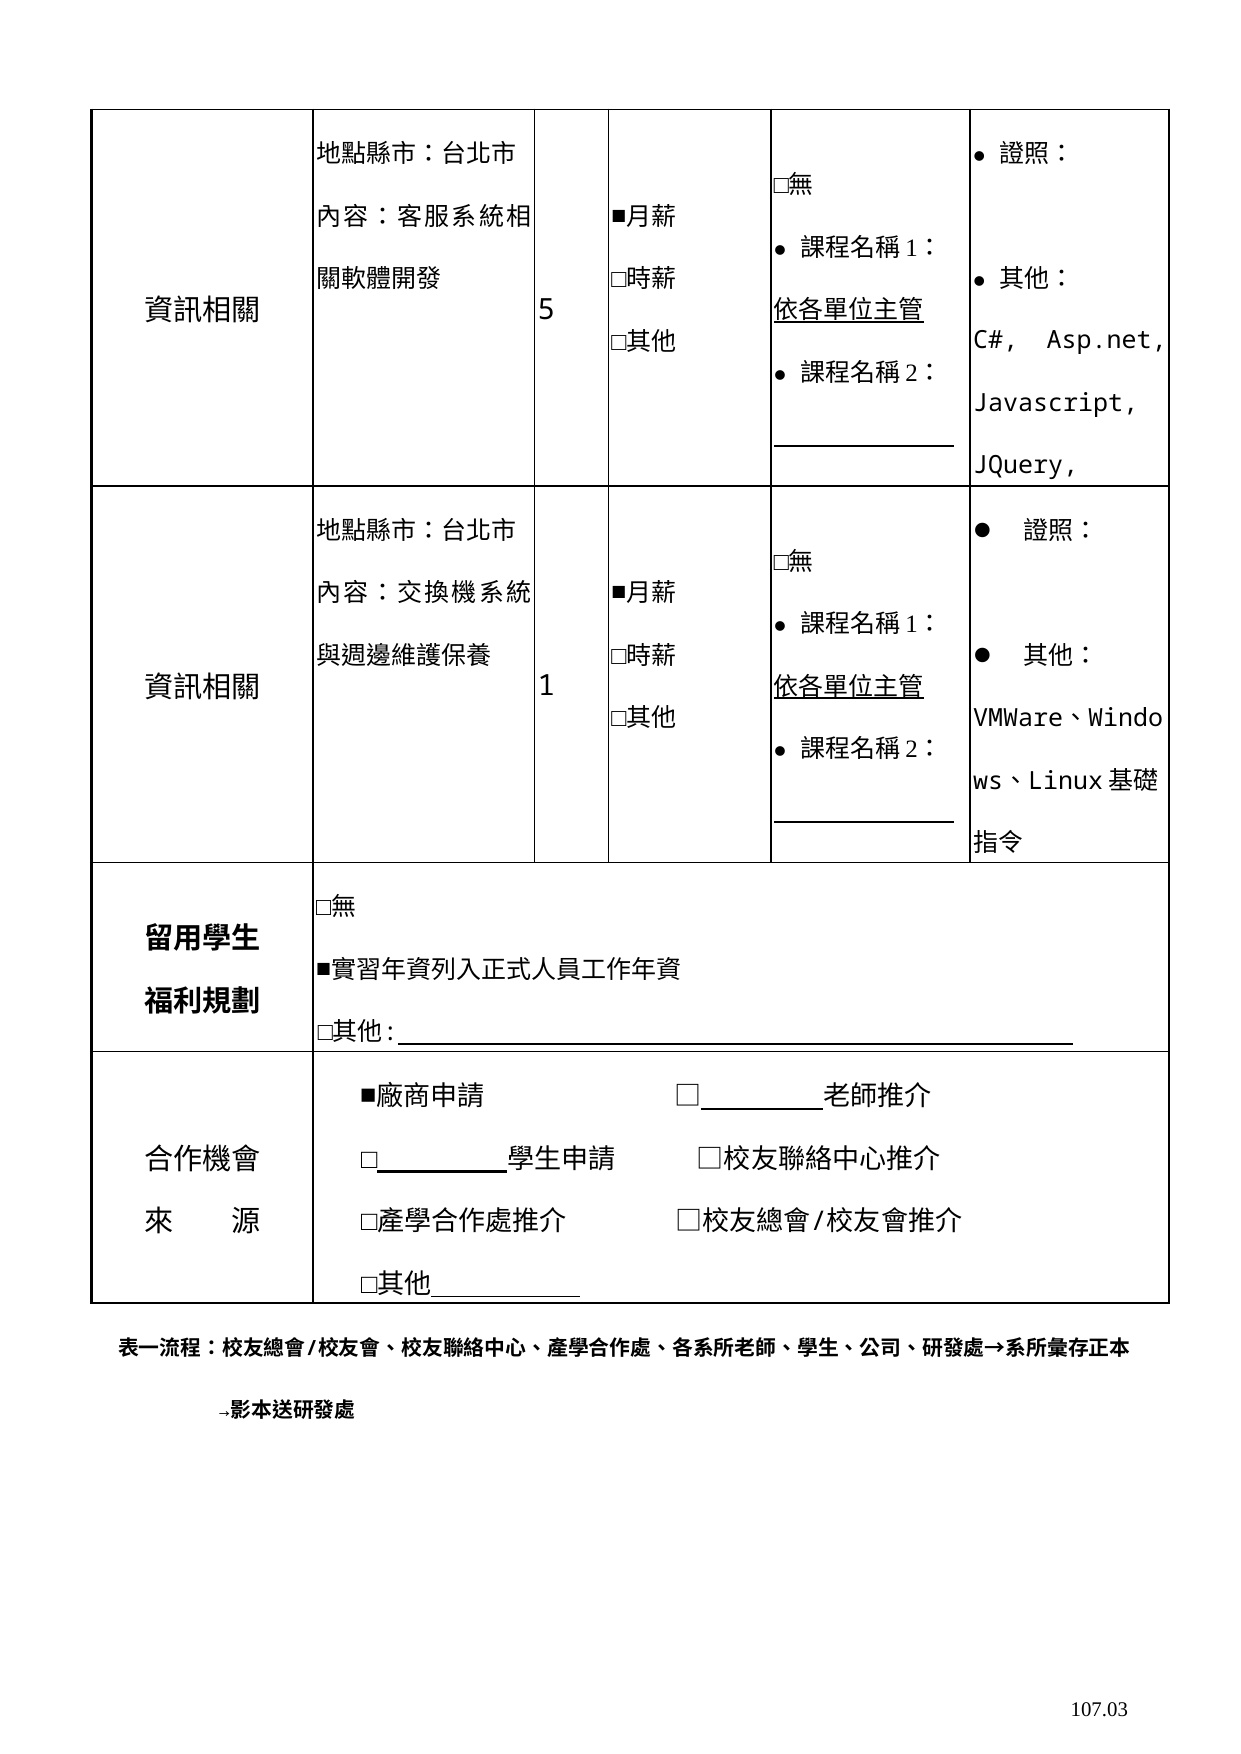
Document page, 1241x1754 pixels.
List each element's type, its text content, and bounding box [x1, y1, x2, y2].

table_cell □無 課程名稱1： 依各單位主管 課程名稱2： [772, 110, 969, 485]
table_cell ■月薪 □時薪 □其他 [609, 487, 770, 862]
table_cell 地點縣市：台北市 內容：交換機系統與週邊維護保養 [314, 487, 534, 862]
text →影本送研發處 [218, 1367, 1181, 1429]
table_cell 證照： 其他： C#, Asp.net, Javascript, JQuery, [971, 110, 1168, 485]
table_cell □無 ■實習年資列入正式人員工作年資 □其他: [314, 863, 1168, 1051]
table_cell 合作機會 來 源 [93, 1052, 312, 1302]
text 表一流程：校友總會/校友會、校友聯絡中心、產學合作處、各系所老師、學生、公司、研發處→系所彙存正本 [118, 1304, 1181, 1367]
table_cell 資訊相關 [93, 110, 312, 485]
table_cell ■月薪 □時薪 □其他 [609, 110, 770, 485]
table_cell 地點縣市：台北市 內容：客服系統相關軟體開發 [314, 110, 534, 485]
table_cell 證照： 其他： VMWare、Windows、Linux基礎指令 [971, 487, 1168, 862]
table_cell ■廠商申請 □ 老師推介 □ 學生申請 □校友聯絡中心推介 □產學合作處推介 □校友總會/校友會推介 □其他 [314, 1052, 1168, 1302]
table_cell 資訊相關 [93, 487, 312, 862]
table_cell 1 [535, 487, 608, 862]
table_cell 留用學生 福利規劃 [93, 863, 312, 1051]
table_cell 5 [535, 110, 608, 485]
table_cell □無 課程名稱1： 依各單位主管 課程名稱2： [772, 487, 969, 862]
